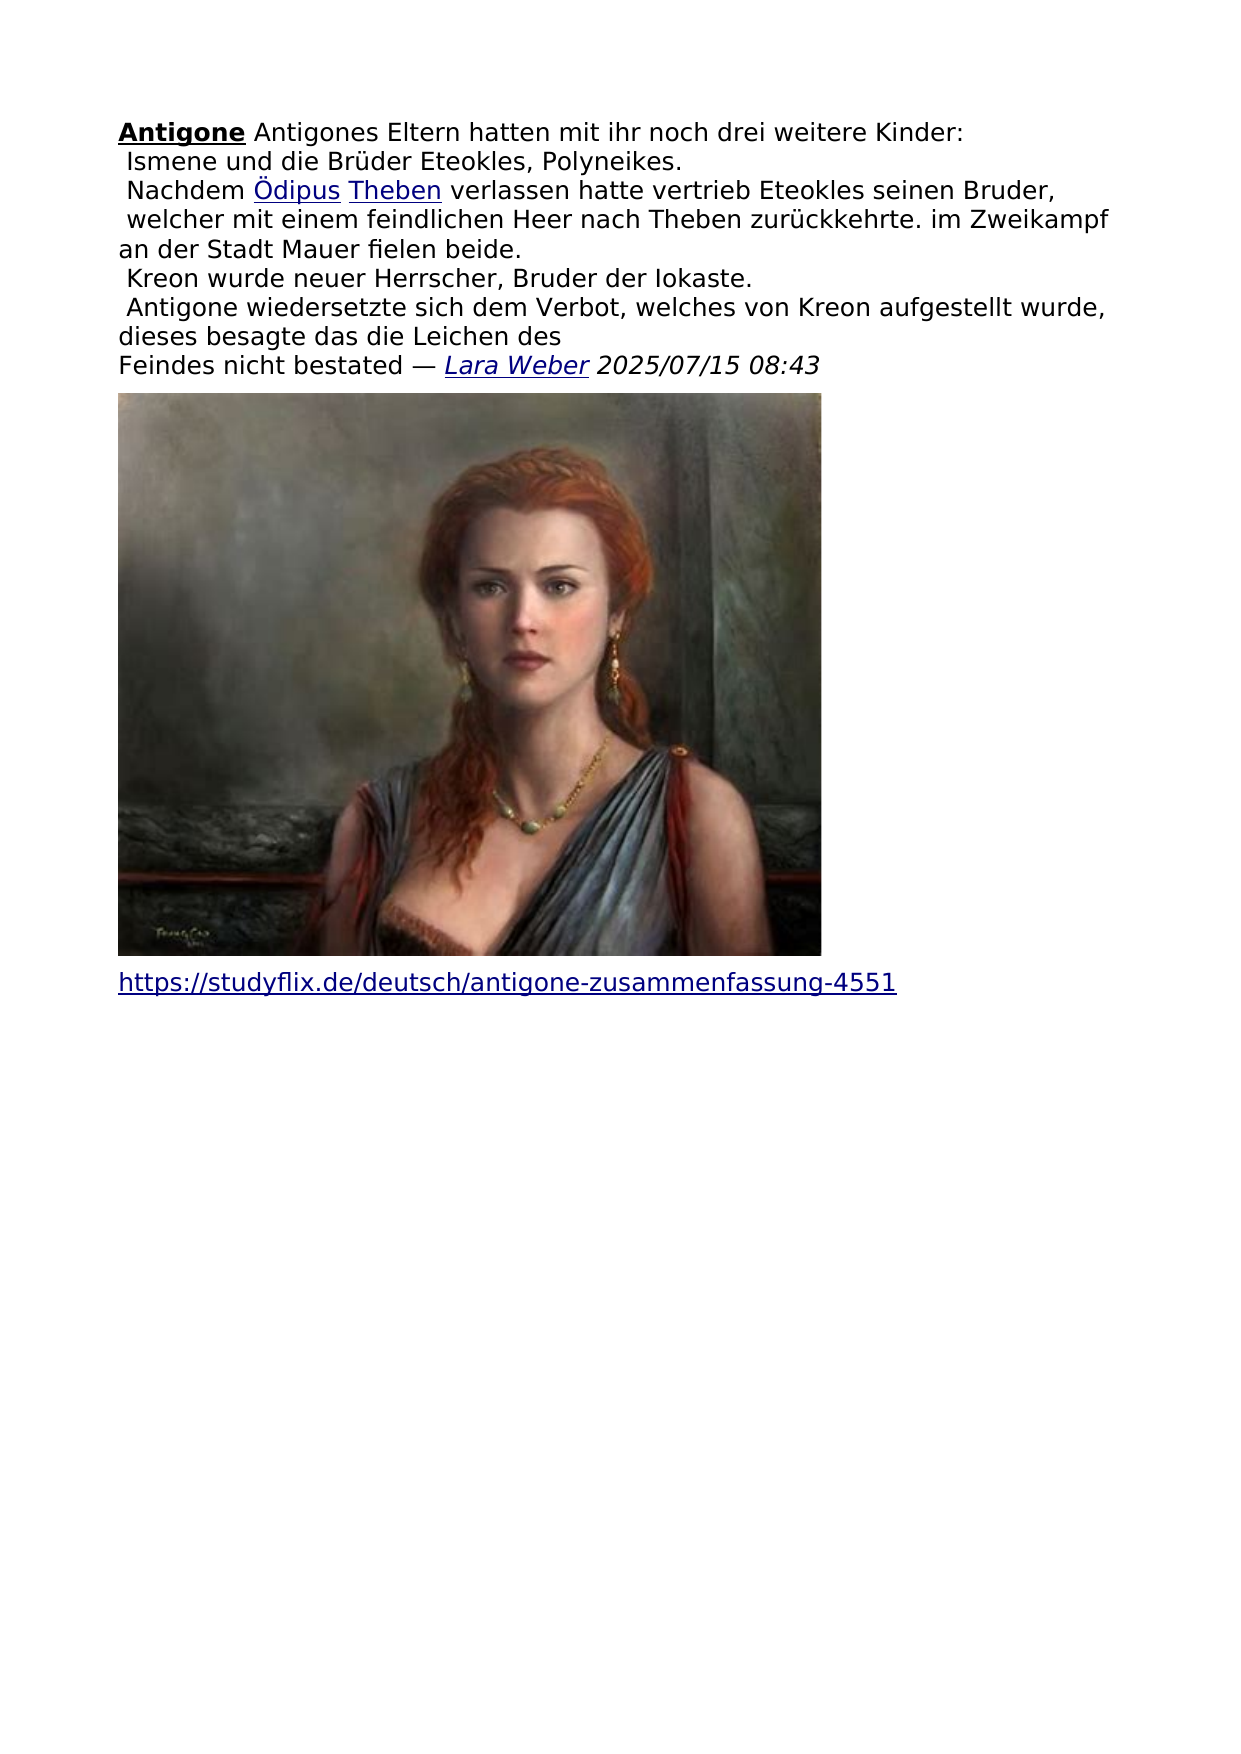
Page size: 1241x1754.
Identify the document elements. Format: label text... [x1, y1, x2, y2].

text Antigone Antigones Eltern hatten mit ihr noch drei weitere Kinder: Ismene und die Brüder Eteokles, Polyneikes. Nachdem Ödipus Theben verlassen hatte vertrieb Eteokles seinen Bruder, welcher mit einem feindlichen Heer nach Theben zurückkehrte. im Zweikampf an der Stadt Mauer fielen beide. Kreon wurde neuer Herrscher, Bruder der Iokaste. Antigone wiedersetzte sich dem Verbot, welches von Kreon aufgestellt wurde, dieses besagte das die Leichen des Feindes nicht bestated — Lara Weber 2025/07/15 08:43 [118, 118, 1122, 381]
picture [118, 393, 822, 956]
text https://studyflix.de/deutsch/antigone-zusammenfassung-4551 [118, 968, 1122, 997]
